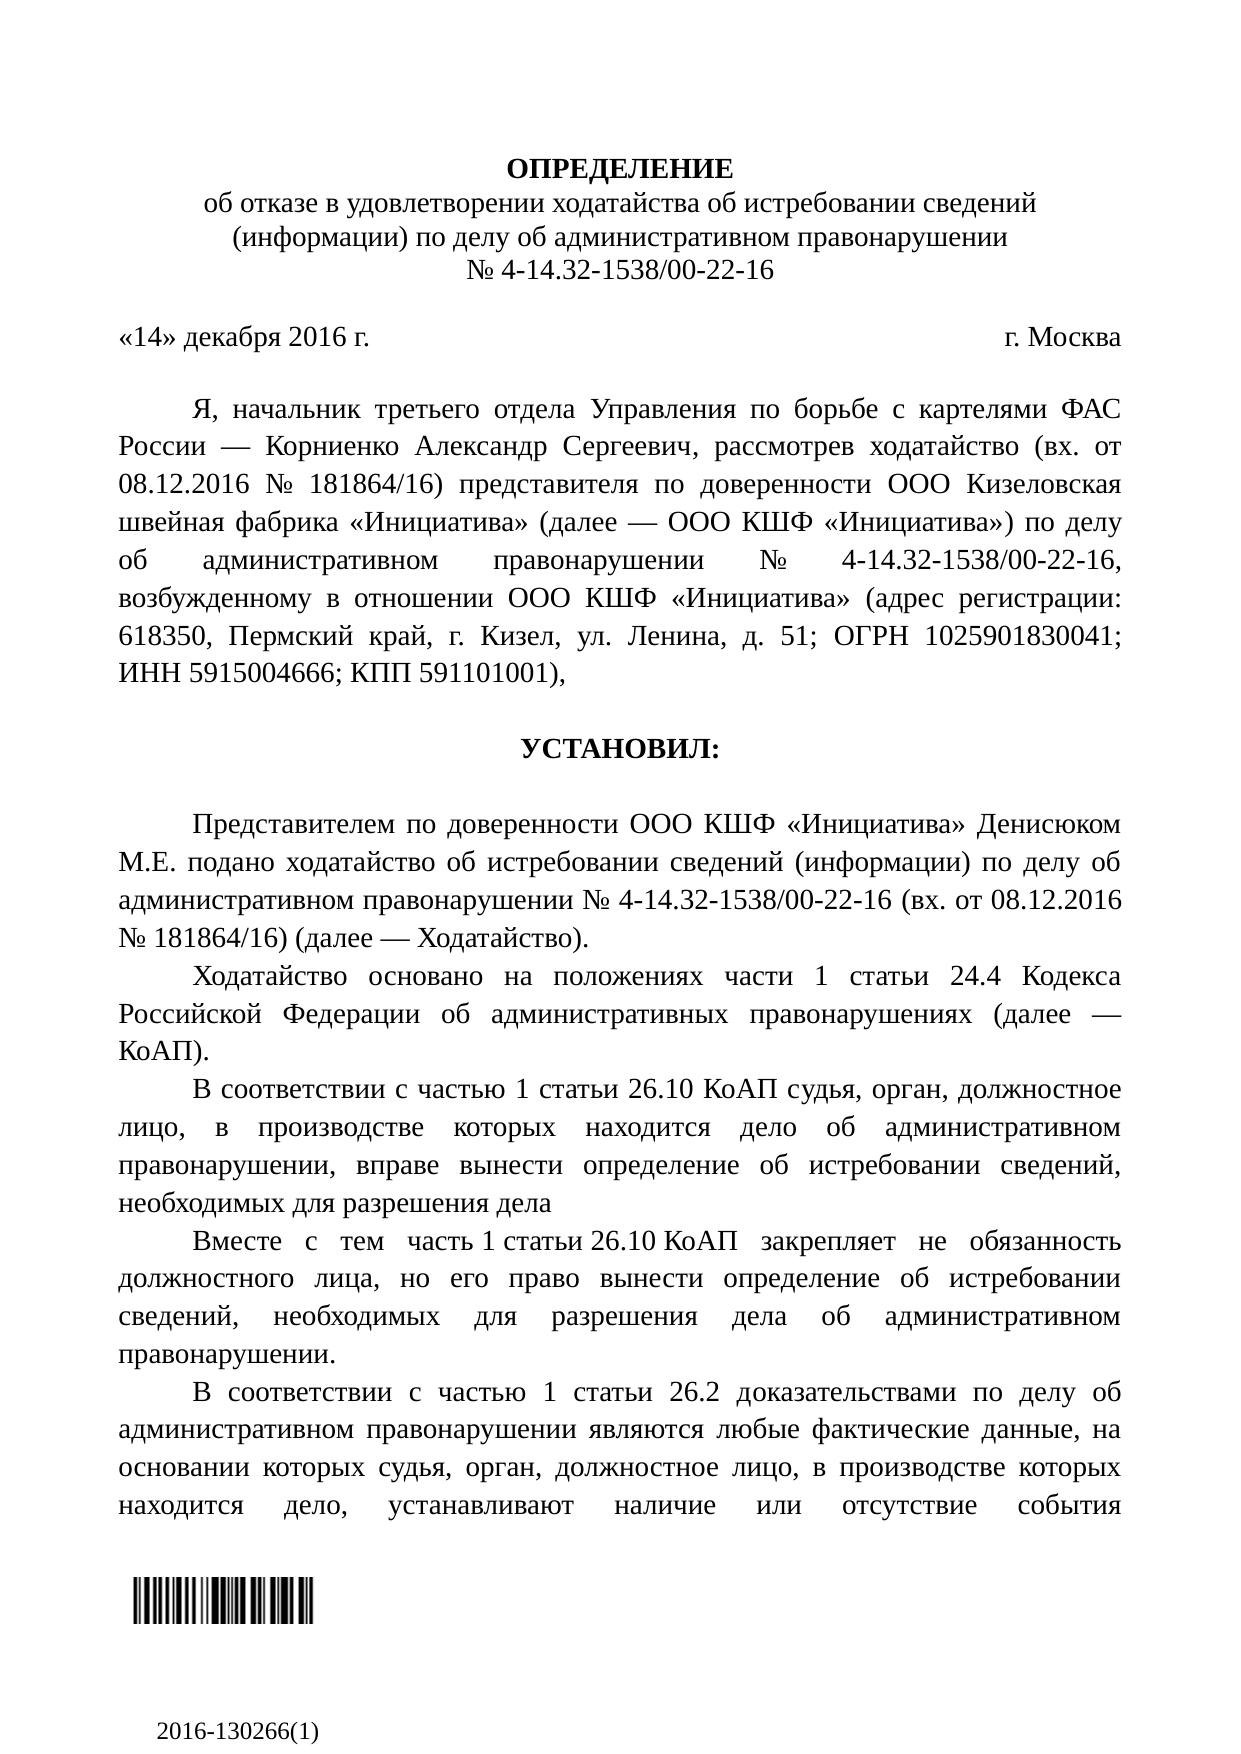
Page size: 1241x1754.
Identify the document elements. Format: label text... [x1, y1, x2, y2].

text Ходатайство основано на положениях части 1 статьи 24.4 Кодекса Российской Федерации об административных правонарушениях (далее — КоАП). [118, 954, 1122, 1067]
text Вместе с тем часть 1 статьи 26.10 КоАП закрепляет не обязанность должностного лица, но его право вынести определение об истребовании сведений, необходимых для разрешения дела об административном правонарушении. [118, 1218, 1122, 1369]
text В соответствии с частью 1 статьи 26.2 доказательствами по делу об административном правонарушении являются любые фактические данные, на основании которых судья, орган, должностное лицо, в производстве которых находится дело, устанавливают наличие или отсутствие события [118, 1369, 1122, 1521]
text ОПРЕДЕЛЕНИЕ [118, 152, 1122, 185]
text «14» декабря 2016 г. г. Москва [118, 319, 1122, 353]
text Я, начальник третьего отдела Управления по борьбе с картелями ФАС России — Корниенко Александр Сергеевич, рассмотрев ходатайство (вх. от 08.12.2016 № 181864/16) представителя по доверенности ООО Кизеловская швейная фабрика «Инициатива» (далее — ООО КШФ «Инициатива») по делу об административном правонарушении № 4-14.32-1538/00-22-16, возбужденному в отношении ООО КШФ «Инициатива» (адрес регистрации: 618350, Пермский край, г. Кизел, ул. Ленина, д. 51; ОГРН 1025901830041; ИНН 5915004666; КПП 591101001), [118, 386, 1122, 689]
text УСТАНОВИЛ: [118, 727, 1122, 764]
picture [118, 1577, 331, 1624]
text № 4-14.32-1538/00-22-16 [118, 252, 1122, 286]
text Представителем по доверенности ООО КШФ «Инициатива» Денисюком М.Е. подано ходатайство об истребовании сведений (информации) по делу об административном правонарушении № 4-14.32-1538/00-22-16 (вх. от 08.12.2016 № 181864/16) (далее — Ходатайство). [118, 802, 1122, 954]
text В соответствии с частью 1 статьи 26.10 КоАП судья, орган, должностное лицо, в производстве которых находится дело об административном правонарушении, вправе вынести определение об истребовании сведений, необходимых для разрешения дела [118, 1067, 1122, 1218]
text об отказе в удовлетворении ходатайства об истребовании сведений (информации) по делу об административном правонарушении [118, 185, 1122, 252]
